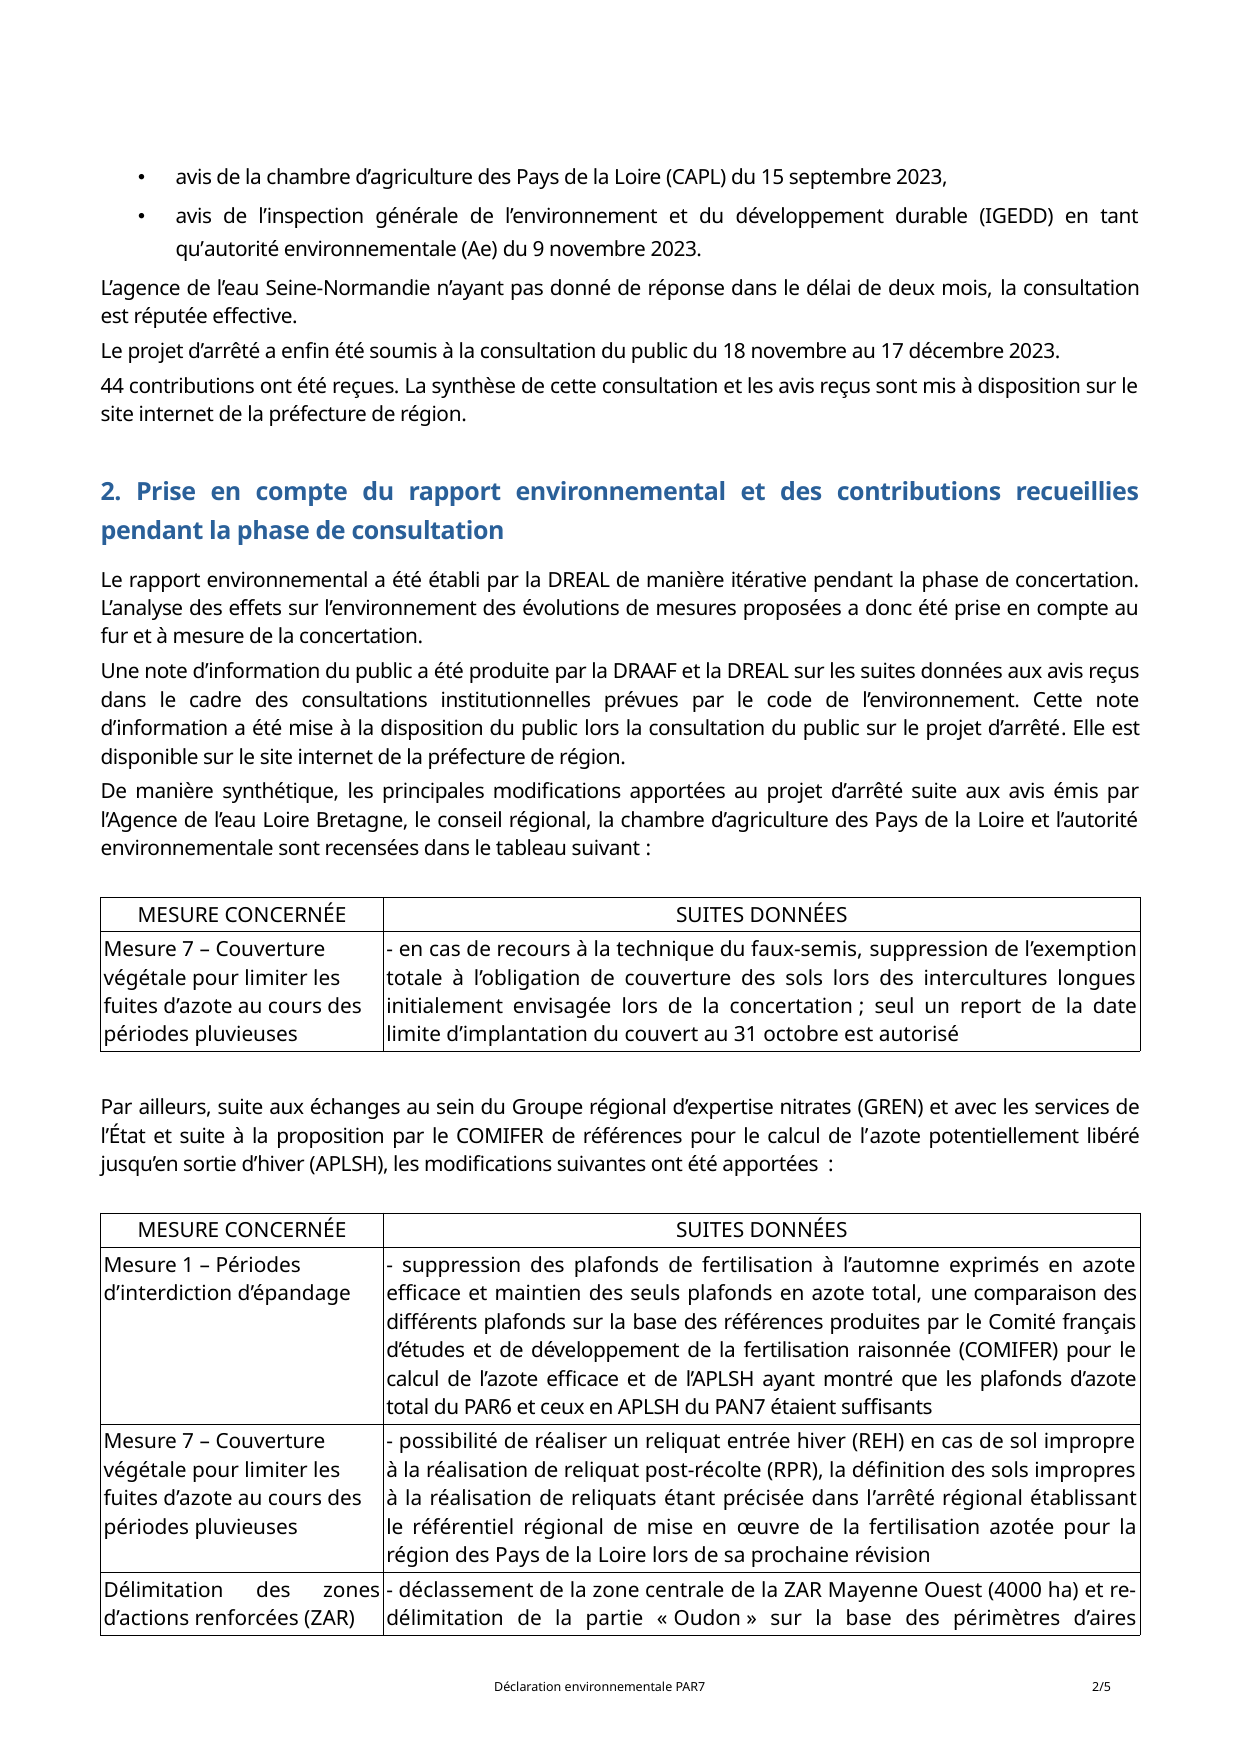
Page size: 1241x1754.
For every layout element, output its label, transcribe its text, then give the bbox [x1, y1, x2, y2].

text Le rapport environnemental a été établi par la DREAL de manière itérative pendant la phase de concertation. L’analyse des effets sur l’environnement des évolutions de mesures proposées a donc été prise en compte au fur et à mesure de la concertation. [100, 565, 1140, 650]
text Une note d’information du public a été produite par la DRAAF et la DREAL sur les suites données aux avis reçus dans le cadre des consultations institutionnelles prévues par le code de l’environnement. Cette note d’information a été mise à la disposition du public lors la consultation du public sur le projet d’arrêté. Elle est disponible sur le site internet de la préfecture de région. [100, 656, 1140, 770]
table_header SUITES DONNÉES [384, 1214, 1140, 1247]
list avis de l’inspection générale de l’environnement et du développement durable (IGEDD) en tant qu’autorité environnementale (Ae) du 9 novembre 2023. [138, 201, 1140, 262]
table_cell Délimitation des zones d’actions renforcées (ZAR) [101, 1573, 383, 1634]
text De manière synthétique, les principales modifications apportées au projet d’arrêté suite aux avis émis par l’Agence de l’eau Loire Bretagne, le conseil régional, la chambre d’agriculture des Pays de la Loire et l’autorité environnementale sont recensées dans le tableau suivant : [100, 777, 1140, 862]
text Le projet d’arrêté a enfin été soumis à la consultation du public du 18 novembre au 17 décembre 2023. [100, 336, 1140, 364]
table_cell Mesure 7 – Couverture végétale pour limiter les fuites d’azote au cours des périodes pluvieuses [101, 1425, 383, 1572]
table_header MESURE CONCERNÉE [101, 1214, 383, 1247]
table_header MESURE CONCERNÉE [101, 898, 383, 931]
text 44 contributions ont été reçues. La synthèse de cette consultation et les avis reçus sont mis à disposition sur le site internet de la préfecture de région. [100, 371, 1140, 428]
table_cell - en cas de recours à la technique du faux-semis, suppression de l’exemption totale à l’obligation de couverture des sols lors des intercultures longues initialement envisagée lors de la concertation ; seul un report de la date limite d’implantation du couvert au 31 octobre est autorisé [384, 932, 1140, 1051]
table_cell Mesure 1 – Périodes d’interdiction d’épandage [101, 1248, 383, 1423]
text L’agence de l’eau Seine-Normandie n’ayant pas donné de réponse dans le délai de deux mois, la consultation est réputée effective. [100, 273, 1140, 330]
list avis de la chambre d’agriculture des Pays de la Loire (CAPL) du 15 septembre 2023, [138, 162, 1140, 191]
text 2. Prise en compte du rapport environnemental et des contributions recueillies pendant la phase de consultation [100, 473, 1140, 547]
table_header SUITES DONNÉES [384, 898, 1140, 931]
text Par ailleurs, suite aux échanges au sein du Groupe régional d’expertise nitrates (GREN) et avec les services de l’État et suite à la proposition par le COMIFER de références pour le calcul de l’azote potentiellement libéré jusqu’en sortie d’hiver (APLSH), les modifications suivantes ont été apportées : [100, 1092, 1140, 1178]
table_cell - possibilité de réaliser un reliquat entrée hiver (REH) en cas de sol impropre à la réalisation de reliquat post-récolte (RPR), la définition des sols impropres à la réalisation de reliquats étant précisée dans l’arrêté régional établissant le référentiel régional de mise en œuvre de la fertilisation azotée pour la région des Pays de la Loire lors de sa prochaine révision [384, 1425, 1140, 1572]
table_cell - suppression des plafonds de fertilisation à l’automne exprimés en azote efficace et maintien des seuls plafonds en azote total, une comparaison des différents plafonds sur la base des références produites par le Comité français d’études et de développement de la fertilisation raisonnée (COMIFER) pour le calcul de l’azote efficace et de l’APLSH ayant montré que les plafonds d’azote total du PAR6 et ceux en APLSH du PAN7 étaient suffisants [384, 1248, 1140, 1423]
table_cell - déclassement de la zone centrale de la ZAR Mayenne Ouest (4000 ha) et re-délimitation de la partie « Oudon » sur la base des périmètres d’aires [384, 1573, 1140, 1634]
table_cell Mesure 7 – Couverture végétale pour limiter les fuites d’azote au cours des périodes pluvieuses [101, 932, 383, 1051]
